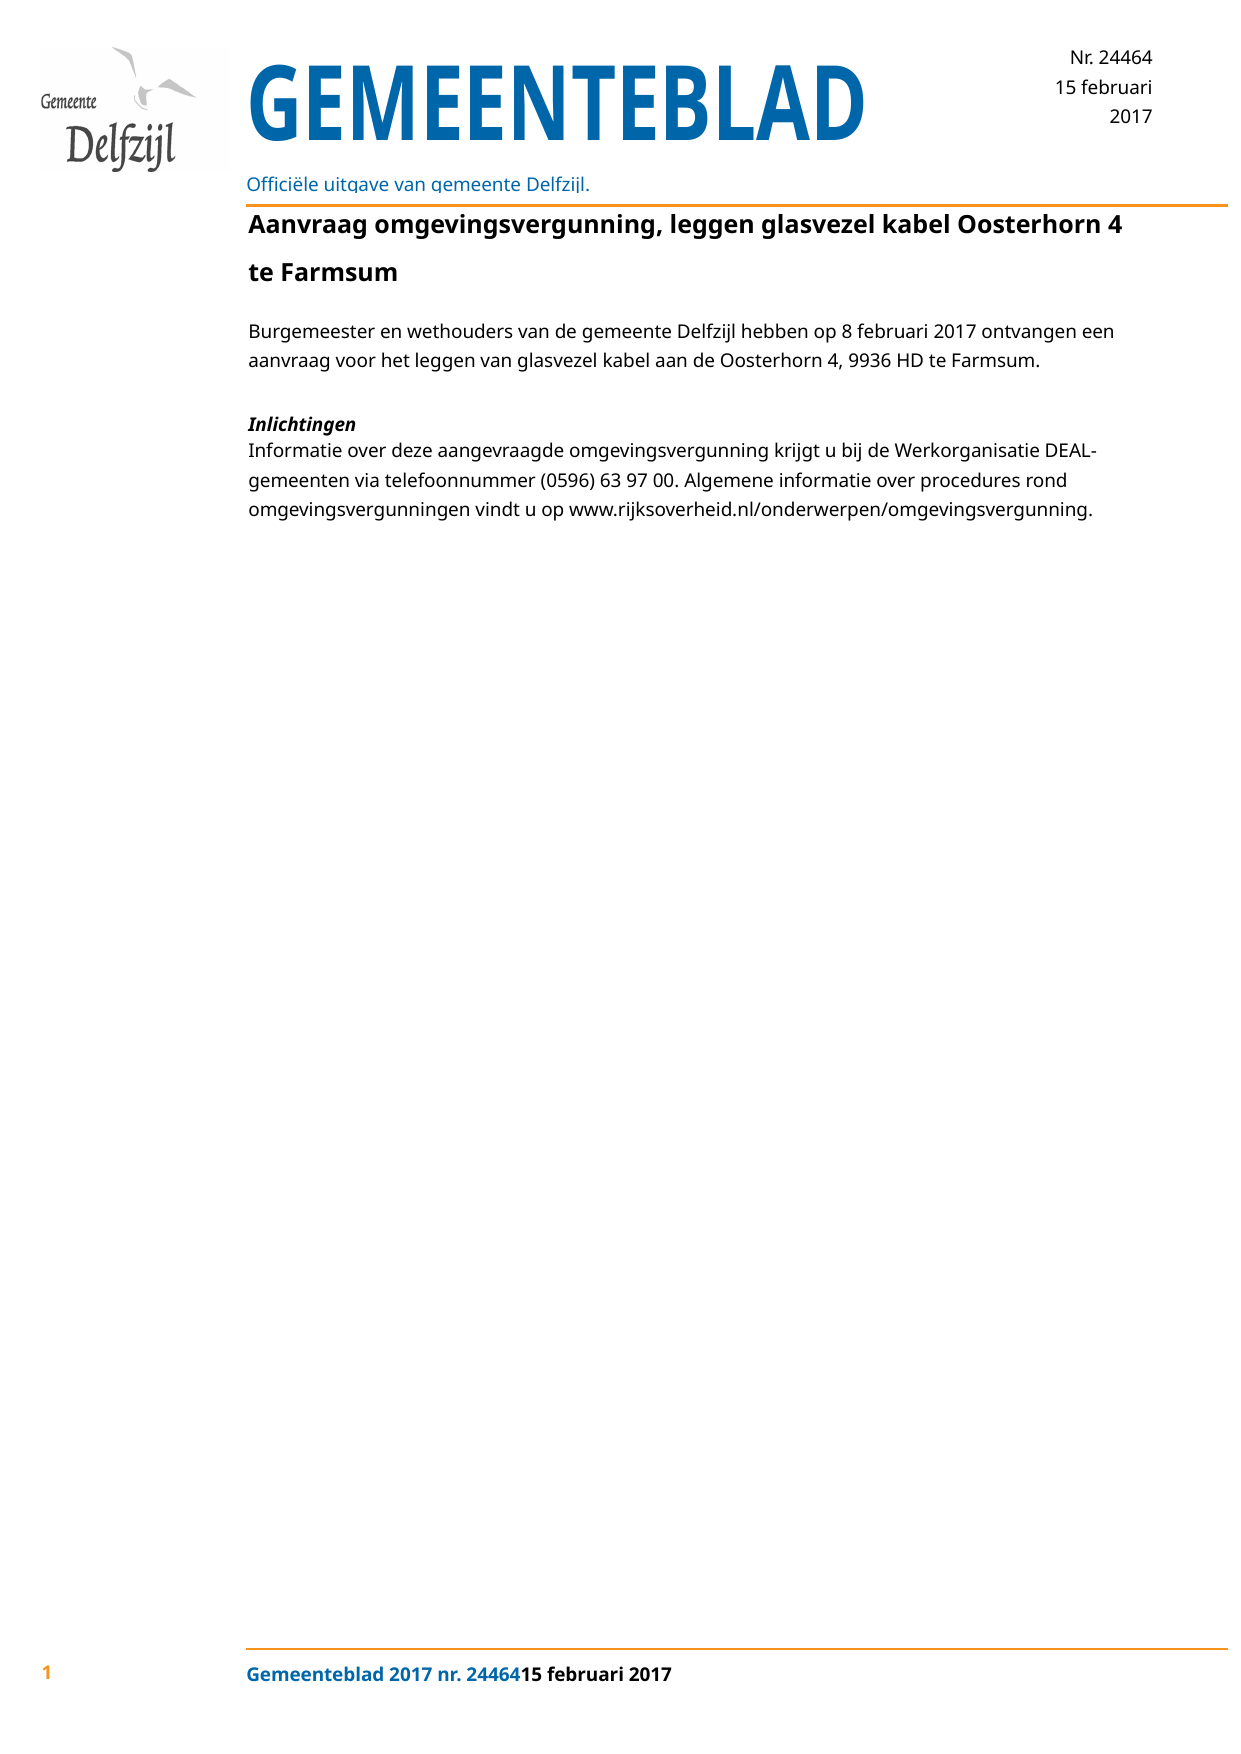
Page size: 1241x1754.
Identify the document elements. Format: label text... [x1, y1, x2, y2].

text Burgemeester en wethouders van de gemeente Delfzijl hebben op 8 februari 2017 ontvangen een aanvraag voor het leggen van glasvezel kabel aan de Oosterhorn 4, 9936 HD te Farmsum. [248, 318, 1152, 373]
text Aanvraag omgevingsvergunning, leggen glasvezel kabel Oosterhorn 4 te Farmsum [248, 207, 1152, 288]
text Inlichtingen [248, 411, 1152, 437]
picture [41, 47, 231, 172]
text Informatie over deze aangevraagde omgevingsvergunning krijgt u bij de Werkorganisatie DEAL-gemeenten via telefoonnummer (0596) 63 97 00. Algemene informatie over procedures rond omgevingsvergunningen vindt u op www.rijksoverheid.nl/onderwerpen/omgevingsvergunning. [248, 437, 1152, 522]
